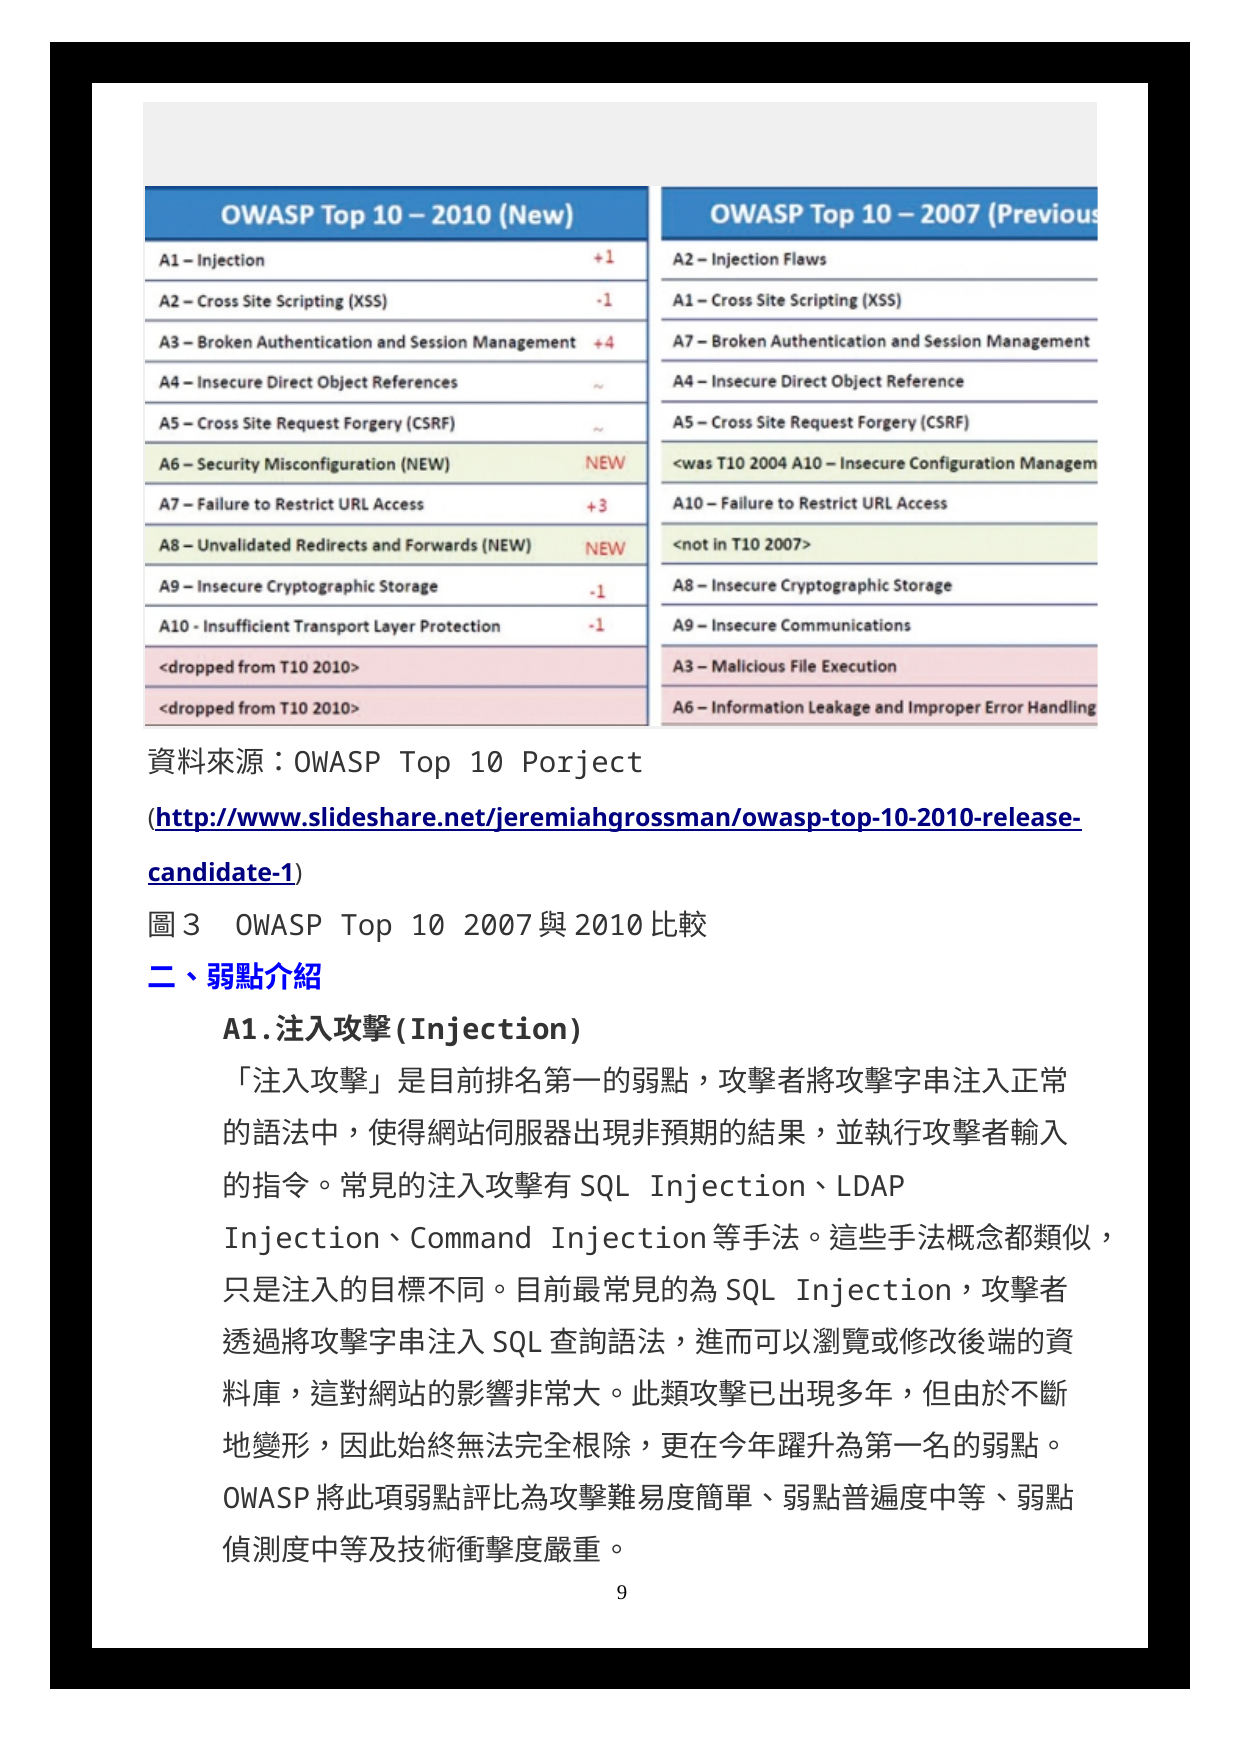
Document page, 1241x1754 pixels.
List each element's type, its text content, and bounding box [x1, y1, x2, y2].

text 「注入攻擊」是目前排名第一的弱點，攻擊者將攻擊字串注入正常的語法中，使得網站伺服器出現非預期的結果，並執行攻擊者輸入的指令。常見的注入攻擊有SQL Injection、LDAP Injection、Command Injection等手法。這些手法概念都類似，只是注入的目標不同。目前最常見的為SQL Injection，攻擊者透過將攻擊字串注入SQL查詢語法，進而可以瀏覽或修改後端的資料庫，這對網站的影響非常大。此類攻擊已出現多年，但由於不斷地變形，因此始終無法完全根除，更在今年躍升為第一名的弱點。OWASP將此項弱點評比為攻擊難易度簡單、弱點普遍度中等、弱點偵測度中等及技術衝擊度嚴重。 [223, 1050, 1092, 1571]
text A1.注入攻擊(Injection) [223, 998, 1092, 1050]
text 圖３ OWASP Top 10 2007與2010比較 [148, 892, 1092, 946]
text 資料來源：OWASP Top 10 Porject (http://www.slideshare.net/jeremiahgrossman/owasp-top-10-2010-release-candidate-1) [148, 729, 1092, 892]
text 二、弱點介紹 [148, 946, 1092, 998]
table_header [143, 102, 1097, 729]
